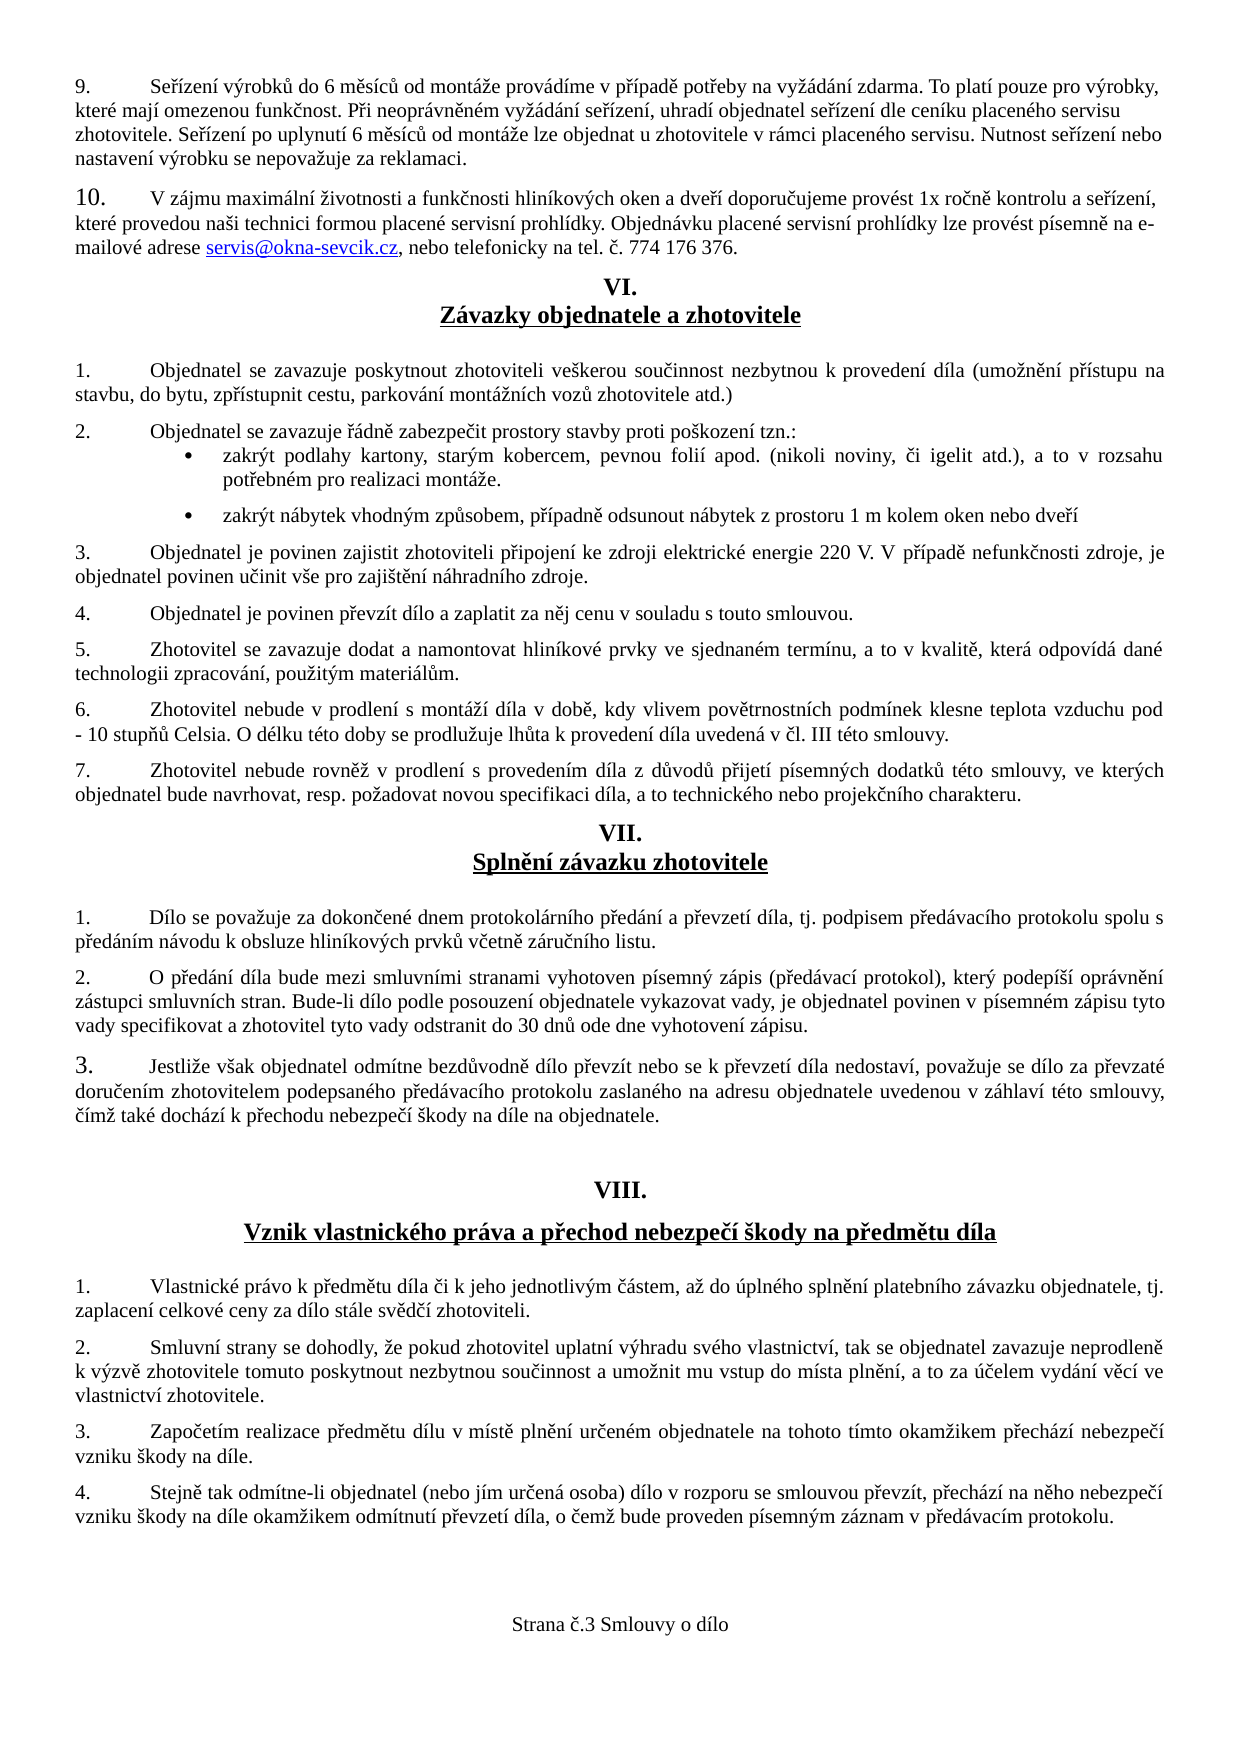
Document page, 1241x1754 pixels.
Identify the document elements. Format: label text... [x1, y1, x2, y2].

list Dílo se považuje za dokončené dnem protokolárního předání a převzetí díla, tj. podpisem předávacího protokolu spolu s předáním návodu k obsluze hliníkových prvků včetně záručního listu. [75, 905, 1165, 953]
text VII. [75, 818, 1165, 847]
list Smluvní strany se dohodly, že pokud zhotovitel uplatní výhradu svého vlastnictví, tak se objednatel zavazuje neprodleně k výzvě zhotovitele tomuto poskytnout nezbytnou součinnost a umožnit mu vstup do místa plnění, a to za účelem vydání věcí ve vlastnictví zhotovitele. [75, 1335, 1165, 1407]
text Splnění závazku zhotovitele [75, 847, 1165, 876]
list Zhotovitel se zavazuje dodat a namontovat hliníkové prvky ve sjednaném termínu, a to v kvalitě, která odpovídá dané technologii zpracování, použitým materiálům. [75, 637, 1165, 685]
list zakrýt nábytek vhodným způsobem, případně odsunout nábytek z prostoru 1 m kolem oken nebo dveří [185, 503, 1165, 527]
list zakrýt podlahy kartony, starým kobercem, pevnou folií apod. (nikoli noviny, či igelit atd.), a to v rozsahu potřebném pro realizaci montáže. [185, 443, 1165, 491]
list Vlastnické právo k předmětu díla či k jeho jednotlivým částem, až do úplného splnění platebního závazku objednatele, tj. zaplacení celkové ceny za dílo stále svědčí zhotoviteli. [75, 1274, 1165, 1322]
list Objednatel se zavazuje řádně zabezpečit prostory stavby proti poškození tzn.: [75, 419, 1165, 443]
text Závazky objednatele a zhotovitele [75, 301, 1165, 329]
text Vznik vlastnického práva a přechod nebezpečí škody na předmětu díla [75, 1217, 1165, 1246]
list O předání díla bude mezi smluvními stranami vyhotoven písemný zápis (předávací protokol), který podepíší oprávnění zástupci smluvních stran. Bude-li dílo podle posouzení objednatele vykazovat vady, je objednatel povinen v písemném zápisu tyto vady specifikovat a zhotovitel tyto vady odstranit do 30 dnů ode dne vyhotovení zápisu. [75, 965, 1165, 1037]
list Započetím realizace předmětu dílu v místě plnění určeném objednatele na tohoto tímto okamžikem přechází nebezpečí vzniku škody na díle. [75, 1419, 1165, 1468]
list V zájmu maximální životnosti a funkčnosti hliníkových oken a dveří doporučujeme provést 1x ročně kontrolu a seřízení, které provedou naši technici formou placené servisní prohlídky. Objednávku placené servisní prohlídky lze provést písemně na e-mailové adrese servis@okna-sevcik.cz, nebo telefonicky na tel. č. 774 176 376. [75, 182, 1165, 259]
list Jestliže však objednatel odmítne bezdůvodně dílo převzít nebo se k převzetí díla nedostaví, považuje se dílo za převzaté doručením zhotovitelem podepsaného předávacího protokolu zaslaného na adresu objednatele uvedenou v záhlaví této smlouvy, čímž také dochází k přechodu nebezpečí škody na díle na objednatele. [75, 1050, 1165, 1127]
list Seřízení výrobků do 6 měsíců od montáže provádíme v případě potřeby na vyžádání zdarma. To platí pouze pro výrobky, které mají omezenou funkčnost. Při neoprávněném vyžádání seřízení, uhradí objednatel seřízení dle ceníku placeného servisu zhotovitele. Seřízení po uplynutí 6 měsíců od montáže lze objednat u zhotovitele v rámci placeného servisu. Nutnost seřízení nebo nastavení výrobku se nepovažuje za reklamaci. [75, 74, 1165, 170]
list Objednatel je povinen převzít dílo a zaplatit za něj cenu v souladu s touto smlouvou. [75, 600, 1165, 624]
text VI. [75, 272, 1165, 301]
list Zhotovitel nebude rovněž v prodlení s provedením díla z důvodů přijetí písemných dodatků této smlouvy, ve kterých objednatel bude navrhovat, resp. požadovat novou specifikaci díla, a to technického nebo projekčního charakteru. [75, 758, 1165, 806]
list Stejně tak odmítne-li objednatel (nebo jím určená osoba) dílo v rozporu se smlouvou převzít, přechází na něho nebezpečí vzniku škody na díle okamžikem odmítnutí převzetí díla, o čemž bude proveden písemným záznam v předávacím protokolu. [75, 1480, 1165, 1528]
list Zhotovitel nebude v prodlení s montáží díla v době, kdy vlivem povětrnostních podmínek klesne teplota vzduchu pod - 10 stupňů Celsia. O délku této doby se prodlužuje lhůta k provedení díla uvedená v čl. III této smlouvy. [75, 697, 1165, 746]
list Objednatel se zavazuje poskytnout zhotoviteli veškerou součinnost nezbytnou k provedení díla (umožnění přístupu na stavbu, do bytu, zpřístupnit cestu, parkování montážních vozů zhotovitele atd.) [75, 358, 1165, 406]
list Objednatel je povinen zajistit zhotoviteli připojení ke zdroji elektrické energie 220 V. V případě nefunkčnosti zdroje, je objednatel povinen učinit vše pro zajištění náhradního zdroje. [75, 540, 1165, 588]
text VIII. [75, 1176, 1165, 1204]
